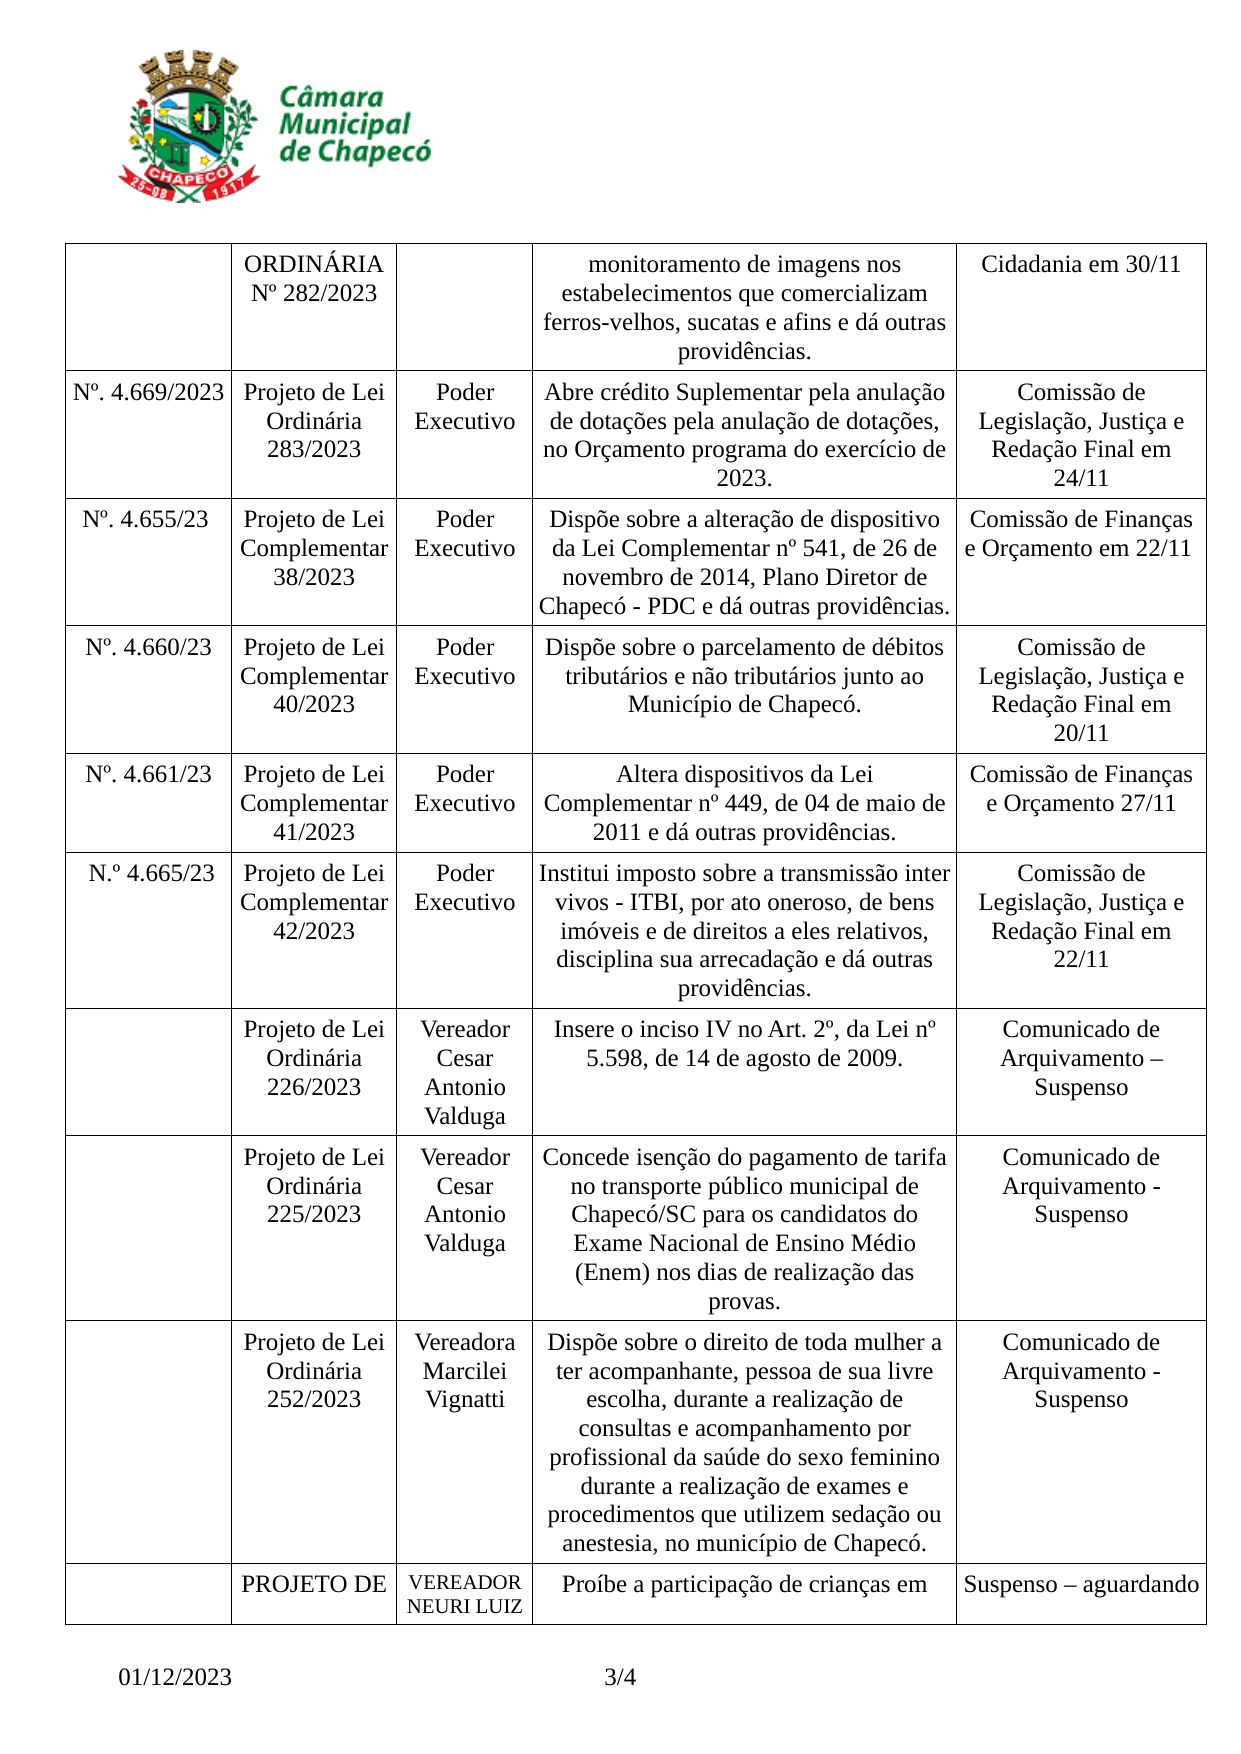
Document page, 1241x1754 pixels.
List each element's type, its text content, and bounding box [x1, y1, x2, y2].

table_cell Vereador Cesar Antonio Valduga [397, 1136, 532, 1320]
table_cell VEREADOR NEURI LUIZ [397, 1564, 532, 1623]
table_cell [397, 244, 532, 370]
table_cell Abre crédito Suplementar pela anulação de dotações pela anulação de dotações, no Orçamento programa do exercício de 2023. [533, 371, 956, 498]
table_cell ORDINÁRIA Nº 282/2023 [232, 244, 396, 370]
table_cell Comunicado de Arquivamento – Suspenso [957, 1009, 1206, 1135]
table_cell N.º 4.665/23 [66, 853, 231, 1008]
table_cell Comissão de Finanças e Orçamento 27/11 [957, 754, 1206, 852]
table_cell Nº. 4.669/2023 [66, 371, 231, 498]
table_cell Comissão de Legislação, Justiça e Redação Final em 24/11 [957, 371, 1206, 498]
table_cell Vereadora Marcilei Vignatti [397, 1321, 532, 1563]
table_cell Projeto de Lei Ordinária 226/2023 [232, 1009, 396, 1135]
table_cell Poder Executivo [397, 626, 532, 753]
table_cell Poder Executivo [397, 754, 532, 852]
table_cell monitoramento de imagens nos estabelecimentos que comercializam ferros-velhos, sucatas e afins e dá outras providências. [533, 244, 956, 370]
table_cell Nº. 4.661/23 [66, 754, 231, 852]
table_cell [66, 1136, 231, 1320]
table_cell Projeto de Lei Ordinária 283/2023 [232, 371, 396, 498]
table_cell Insere o inciso IV no Art. 2º, da Lei nº 5.598, de 14 de agosto de 2009. [533, 1009, 956, 1135]
table_cell Projeto de Lei Complementar 38/2023 [232, 499, 396, 625]
table_cell Poder Executivo [397, 371, 532, 498]
table_cell Suspenso – aguardando [957, 1564, 1206, 1623]
table_cell [66, 1009, 231, 1135]
table_cell Dispõe sobre a alteração de dispositivo da Lei Complementar nº 541, de 26 de novembro de 2014, Plano Diretor de Chapecó - PDC e dá outras providências. [533, 499, 956, 625]
table_cell Comunicado de Arquivamento - Suspenso [957, 1321, 1206, 1563]
table_cell Projeto de Lei Ordinária 252/2023 [232, 1321, 396, 1563]
table_cell Comissão de Legislação, Justiça e Redação Final em 20/11 [957, 626, 1206, 753]
table_cell Projeto de Lei Ordinária 225/2023 [232, 1136, 396, 1320]
table_cell Projeto de Lei Complementar 41/2023 [232, 754, 396, 852]
table_cell Proíbe a participação de crianças em [533, 1564, 956, 1623]
table_cell Institui imposto sobre a transmissão inter vivos - ITBI, por ato oneroso, de bens imóveis e de direitos a eles relativos, disciplina sua arrecadação e dá outras providências. [533, 853, 956, 1008]
table_cell Dispõe sobre o parcelamento de débitos tributários e não tributários junto ao Município de Chapecó. [533, 626, 956, 753]
table_cell Nº. 4.660/23 [66, 626, 231, 753]
picture [118, 50, 431, 203]
table_cell Comissão de Finanças e Orçamento em 22/11 [957, 499, 1206, 625]
table_cell Nº. 4.655/23 [66, 499, 231, 625]
table_cell [66, 244, 231, 370]
table_cell Projeto de Lei Complementar 42/2023 [232, 853, 396, 1008]
table_cell Comissão de Legislação, Justiça e Redação Final em 22/11 [957, 853, 1206, 1008]
table_cell Comunicado de Arquivamento - Suspenso [957, 1136, 1206, 1320]
table_cell [66, 1564, 231, 1623]
table_cell PROJETO DE [232, 1564, 396, 1623]
table_cell Projeto de Lei Complementar 40/2023 [232, 626, 396, 753]
table_cell [66, 1321, 231, 1563]
table_cell Dispõe sobre o direito de toda mulher a ter acompanhante, pessoa de sua livre escolha, durante a realização de consultas e acompanhamento por profissional da saúde do sexo feminino durante a realização de exames e procedimentos que utilizem sedação ou anestesia, no município de Chapecó. [533, 1321, 956, 1563]
table_cell Altera dispositivos da Lei Complementar nº 449, de 04 de maio de 2011 e dá outras providências. [533, 754, 956, 852]
table_cell Poder Executivo [397, 853, 532, 1008]
table_cell Concede isenção do pagamento de tarifa no transporte público municipal de Chapecó/SC para os candidatos do Exame Nacional de Ensino Médio (Enem) nos dias de realização das provas. [533, 1136, 956, 1320]
table_cell Vereador Cesar Antonio Valduga [397, 1009, 532, 1135]
table_cell Cidadania em 30/11 [957, 244, 1206, 370]
table_cell Poder Executivo [397, 499, 532, 625]
